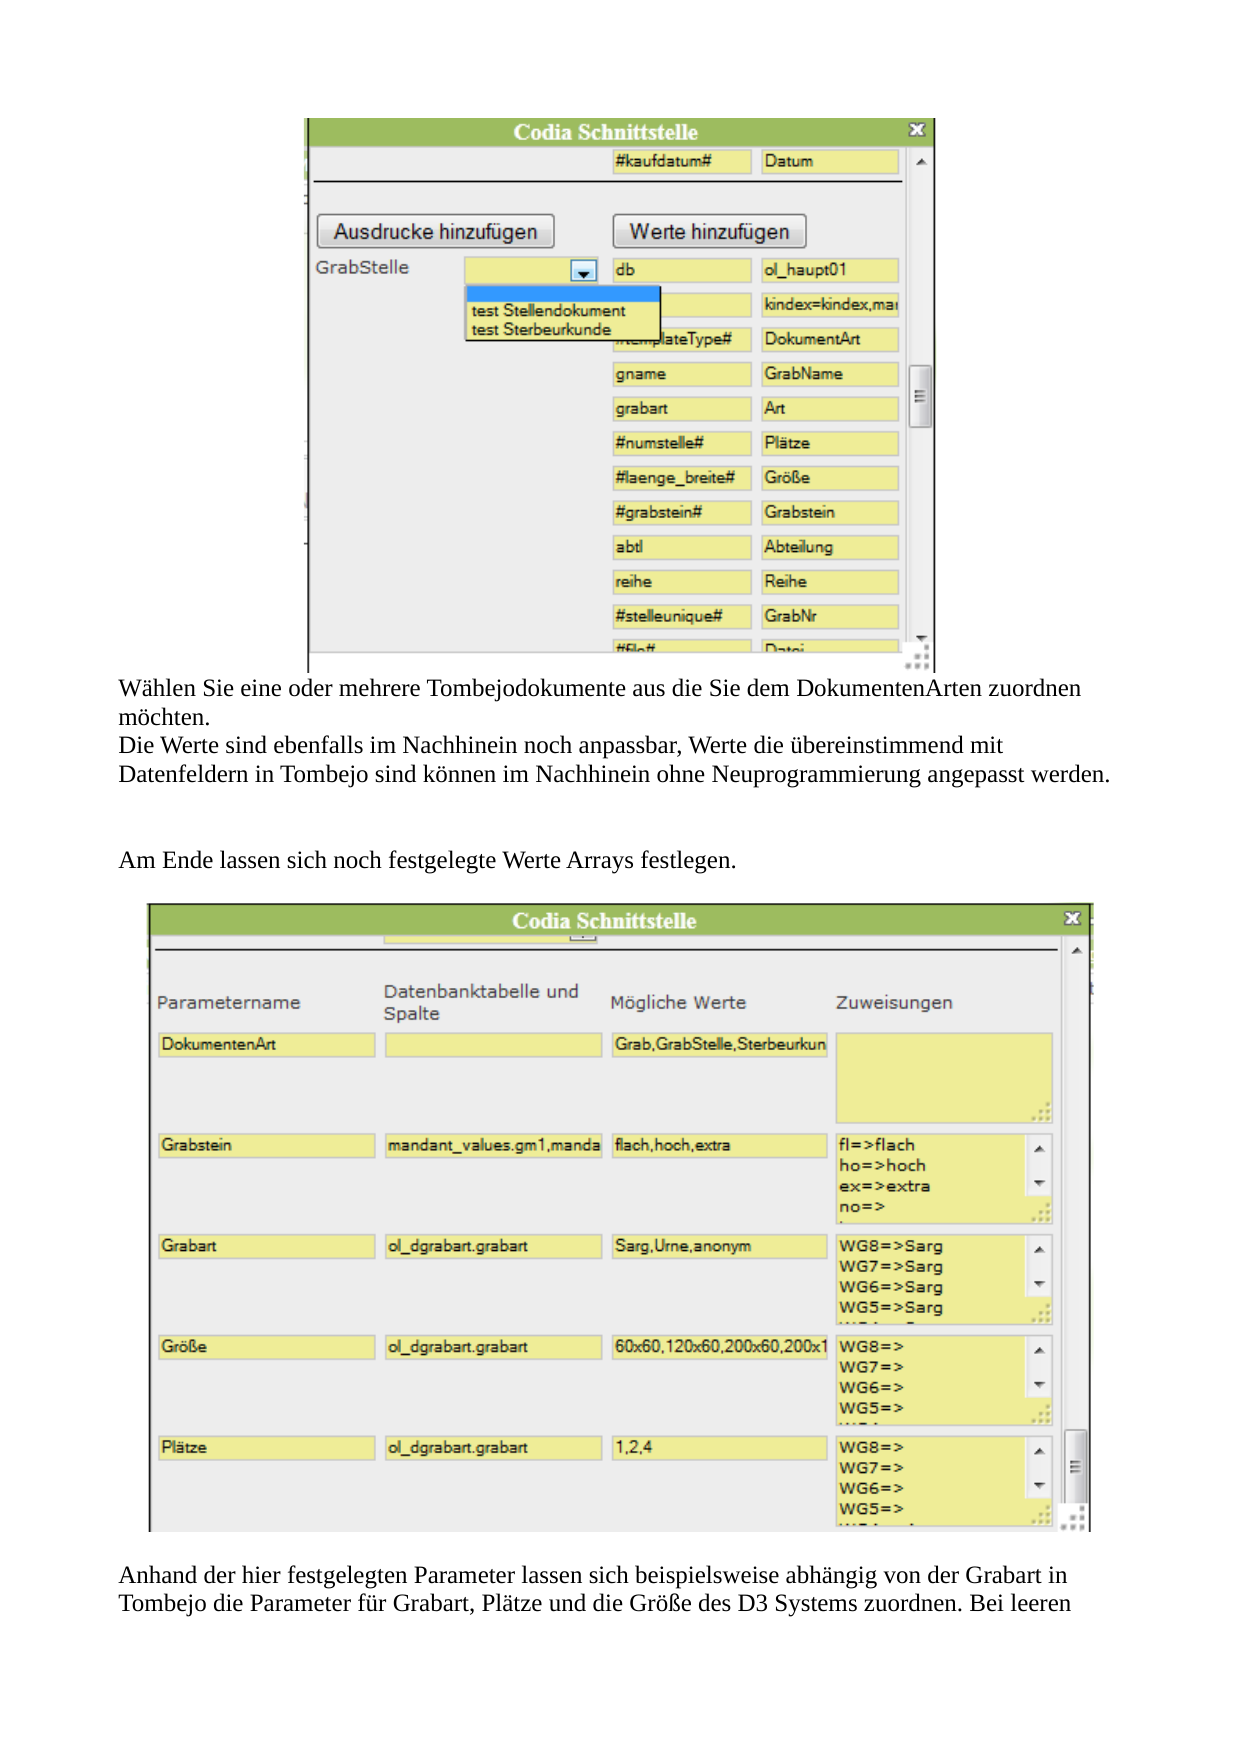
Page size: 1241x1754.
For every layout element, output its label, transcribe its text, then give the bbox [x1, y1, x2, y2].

text Am Ende lassen sich noch festgelegte Werte Arrays festlegen. [118, 845, 1122, 874]
text Wählen Sie eine oder mehrere Tombejodokumente aus die Sie dem DokumentenArten zuordnen möchten. [118, 118, 1122, 730]
text Anhand der hier festgelegten Parameter lassen sich beispielsweise abhängig von der Grabart in Tombejo die Parameter für Grabart, Plätze und die Größe des D3 Systems zuordnen. Bei leeren [118, 1560, 1122, 1617]
text Die Werte sind ebenfalls im Nachhinein noch anpassbar, Werte die übereinstimmend mit Datenfeldern in Tombejo sind können im Nachhinein ohne Neuprogrammierung angepasst werden. [118, 730, 1122, 788]
